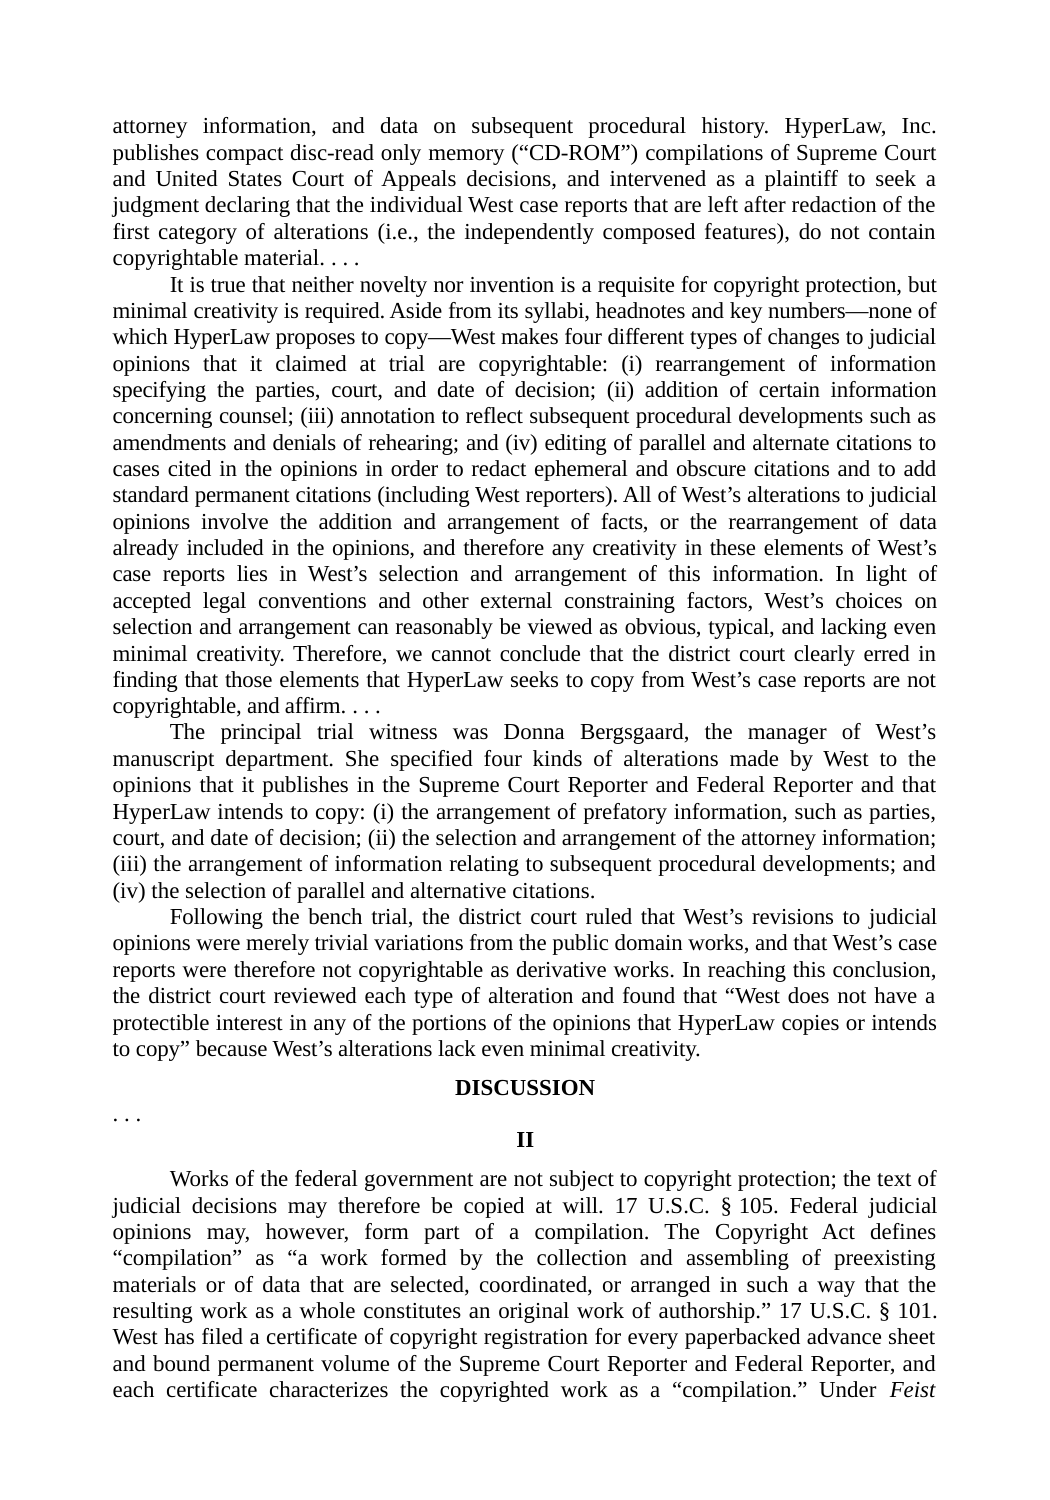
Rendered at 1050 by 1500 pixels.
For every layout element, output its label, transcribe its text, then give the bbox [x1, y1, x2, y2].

text Following the bench trial, the district court ruled that West’s revisions to judicial opinions were merely trivial variations from the public domain works, and that West’s case reports were therefore not copyrightable as derivative works. In reaching this conclusion, the district court reviewed each type of alteration and found that “West does not have a protectible interest in any of the portions of the opinions that HyperLaw copies or intends to copy” because West’s alterations lack even minimal creativity. [112, 903, 937, 1061]
text attorney information, and data on subsequent procedural history. HyperLaw, Inc. publishes compact disc-read only memory (“CD-ROM”) compilations of Supreme Court and United States Court of Appeals decisions, and intervened as a plaintiff to seek a judgment declaring that the individual West case reports that are left after redaction of the first category of alterations (i.e., the independently composed features), do not contain copyrightable material. . . . [112, 112, 937, 271]
text . . . [112, 1100, 937, 1126]
text Works of the federal government are not subject to copyright protection; the text of judicial decisions may therefore be copied at will. 17 U.S.C. § 105. Federal judicial opinions may, however, form part of a compilation. The Copyright Act defines “compilation” as “a work formed by the collection and assembling of preexisting materials or of data that are selected, coordinated, or arranged in such a way that the resulting work as a whole constitutes an original work of authorship.” 17 U.S.C. § 101. West has filed a certificate of copyright registration for every paperbacked advance sheet and bound permanent volume of the Supreme Court Reporter and Federal Reporter, and each certificate characterizes the copyrighted work as a “compilation.” Under Feist [112, 1165, 937, 1402]
text The principal trial witness was Donna Bergsgaard, the manager of West’s manuscript department. She specified four kinds of alterations made by West to the opinions that it publishes in the Supreme Court Reporter and Federal Reporter and that HyperLaw intends to copy: (i) the arrangement of prefatory information, such as parties, court, and date of decision; (ii) the selection and arrangement of the attorney information; (iii) the arrangement of information relating to subsequent procedural developments; and (iv) the selection of parallel and alternative citations. [112, 719, 937, 903]
text DISCUSSION [112, 1074, 937, 1100]
text II [112, 1126, 937, 1153]
text It is true that neither novelty nor invention is a requisite for copyright protection, but minimal creativity is required. Aside from its syllabi, headnotes and key numbers—none of which HyperLaw proposes to copy—West makes four different types of changes to judicial opinions that it claimed at trial are copyrightable: (i) rearrangement of information specifying the parties, court, and date of decision; (ii) addition of certain information concerning counsel; (iii) annotation to reflect subsequent procedural developments such as amendments and denials of rehearing; and (iv) editing of parallel and alternate citations to cases cited in the opinions in order to redact ephemeral and obscure citations and to add standard permanent citations (including West reporters). All of West’s alterations to judicial opinions involve the addition and arrangement of facts, or the rearrangement of data already included in the opinions, and therefore any creativity in these elements of West’s case reports lies in West’s selection and arrangement of this information. In light of accepted legal conventions and other external constraining factors, West’s choices on selection and arrangement can reasonably be viewed as obvious, typical, and lacking even minimal creativity. Therefore, we cannot conclude that the district court clearly erred in finding that those elements that HyperLaw seeks to copy from West’s case reports are not copyrightable, and affirm. . . . [112, 271, 937, 719]
